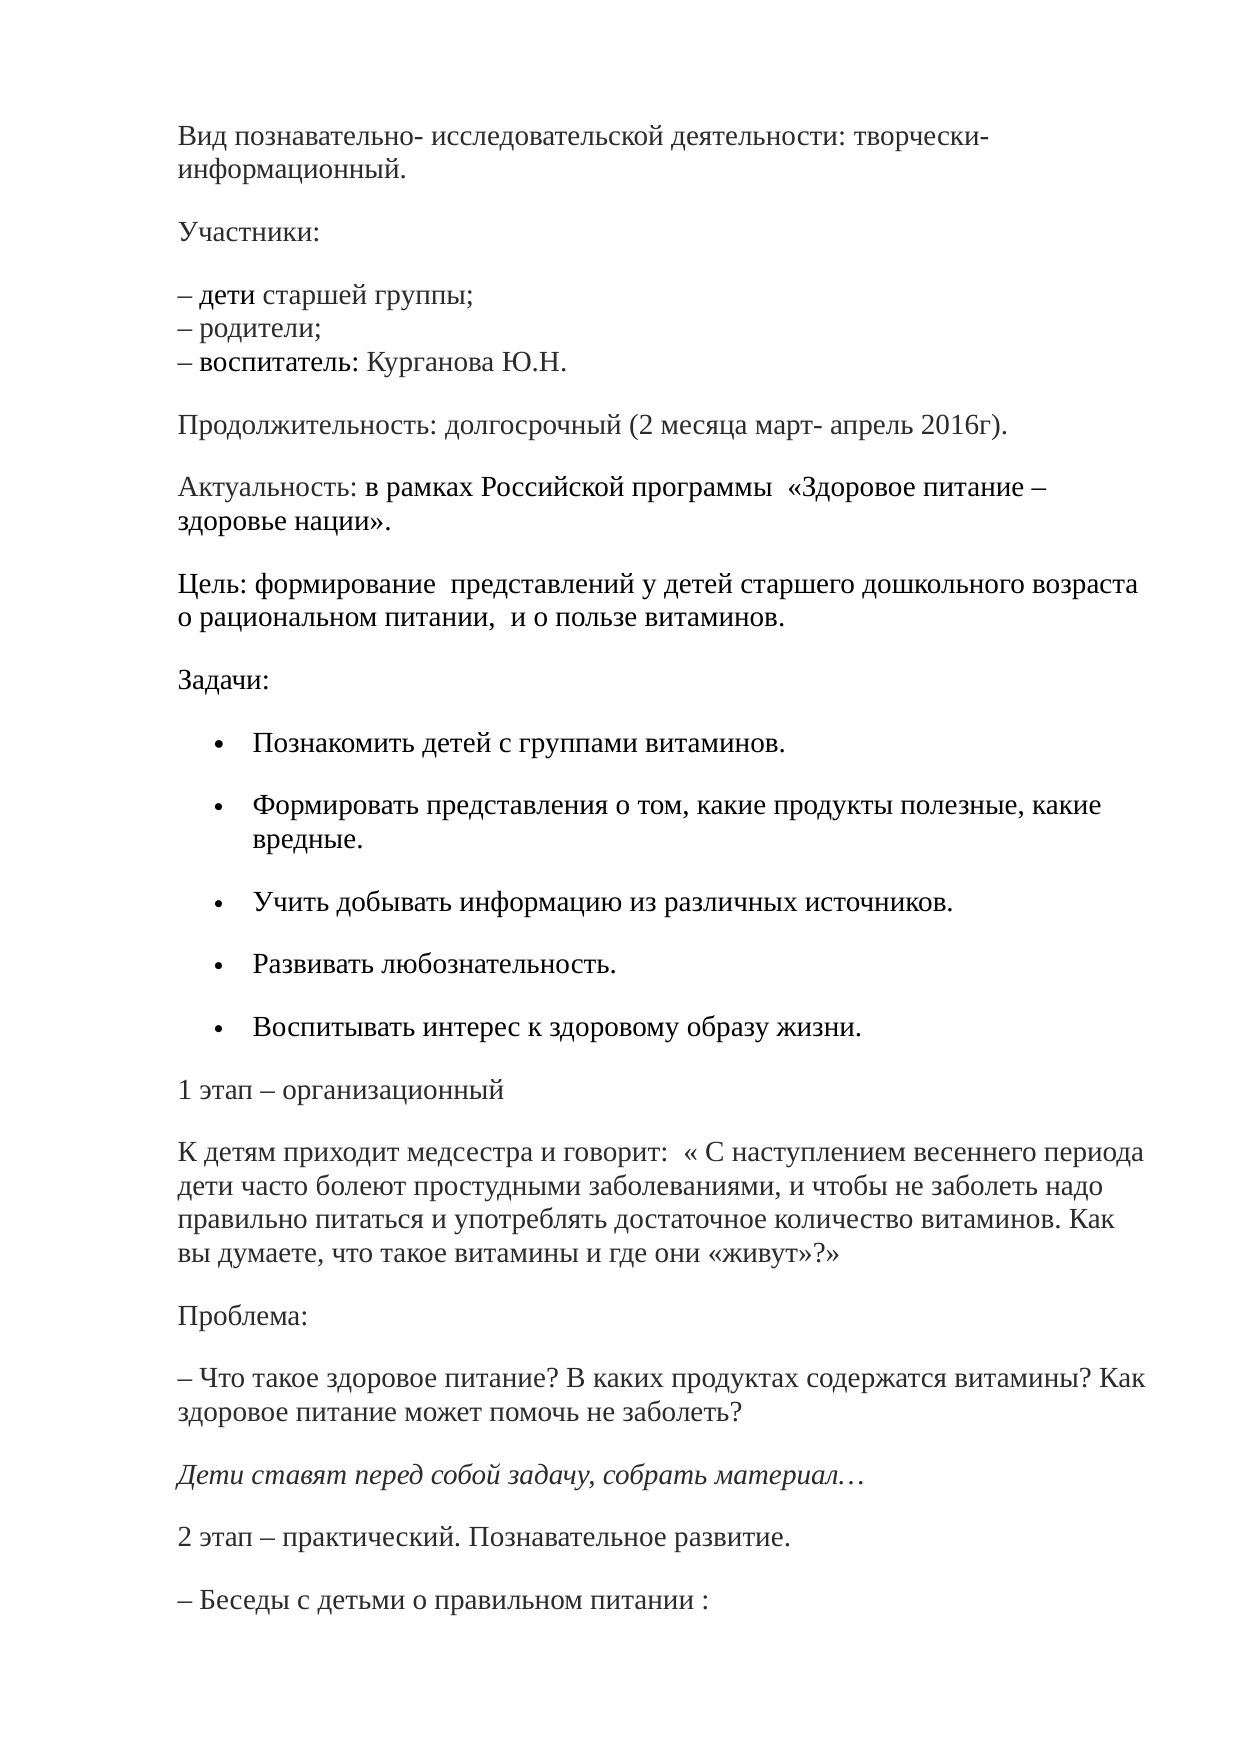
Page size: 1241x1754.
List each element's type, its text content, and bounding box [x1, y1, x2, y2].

text Участники: [177, 214, 1152, 248]
text 2 этап – практический. Познавательное развитие. [177, 1519, 1152, 1553]
text Продолжительность: долгосрочный (2 месяца март- апрель 2016г). [177, 407, 1152, 440]
text Дети ставят перед собой задачу, собрать материал… [177, 1457, 1152, 1490]
list Познакомить детей с группами витаминов. [215, 725, 1152, 758]
text Задачи: [177, 662, 1152, 696]
text – Что такое здоровое питание? В каких продуктах содержатся витамины? Как здоровое питание может помочь не заболеть? [177, 1361, 1152, 1428]
text Проблема: [177, 1298, 1152, 1331]
list Развивать любознательность. [215, 946, 1152, 980]
text – дети старшей группы; – родители; – воспитатель: Курганова Ю.Н. [177, 277, 1152, 378]
text Вид познавательно- исследовательской деятельности: творчески-информационный. [177, 118, 1152, 185]
text – Беседы с детьми о правильном питании : [177, 1582, 1152, 1616]
text Цель: формирование представлений у детей старшего дошкольного возраста о рациональном питании, и о пользе витаминов. [177, 566, 1152, 633]
list Формировать представления о том, какие продукты полезные, какие вредные. [215, 787, 1152, 854]
text Актуальность: в рамках Российской программы «Здоровое питание – здоровье нации». [177, 469, 1152, 537]
text 1 этап – организационный [177, 1072, 1152, 1105]
list Воспитывать интерес к здоровому образу жизни. [215, 1009, 1152, 1043]
text К детям приходит медсестра и говорит: « С наступлением весеннего периода дети часто болеют простудными заболеваниями, и чтобы не заболеть надо правильно питаться и употреблять достаточное количество витаминов. Как вы думаете, что такое витамины и где они «живут»?» [177, 1134, 1152, 1269]
list Учить добывать информацию из различных источников. [215, 884, 1152, 917]
